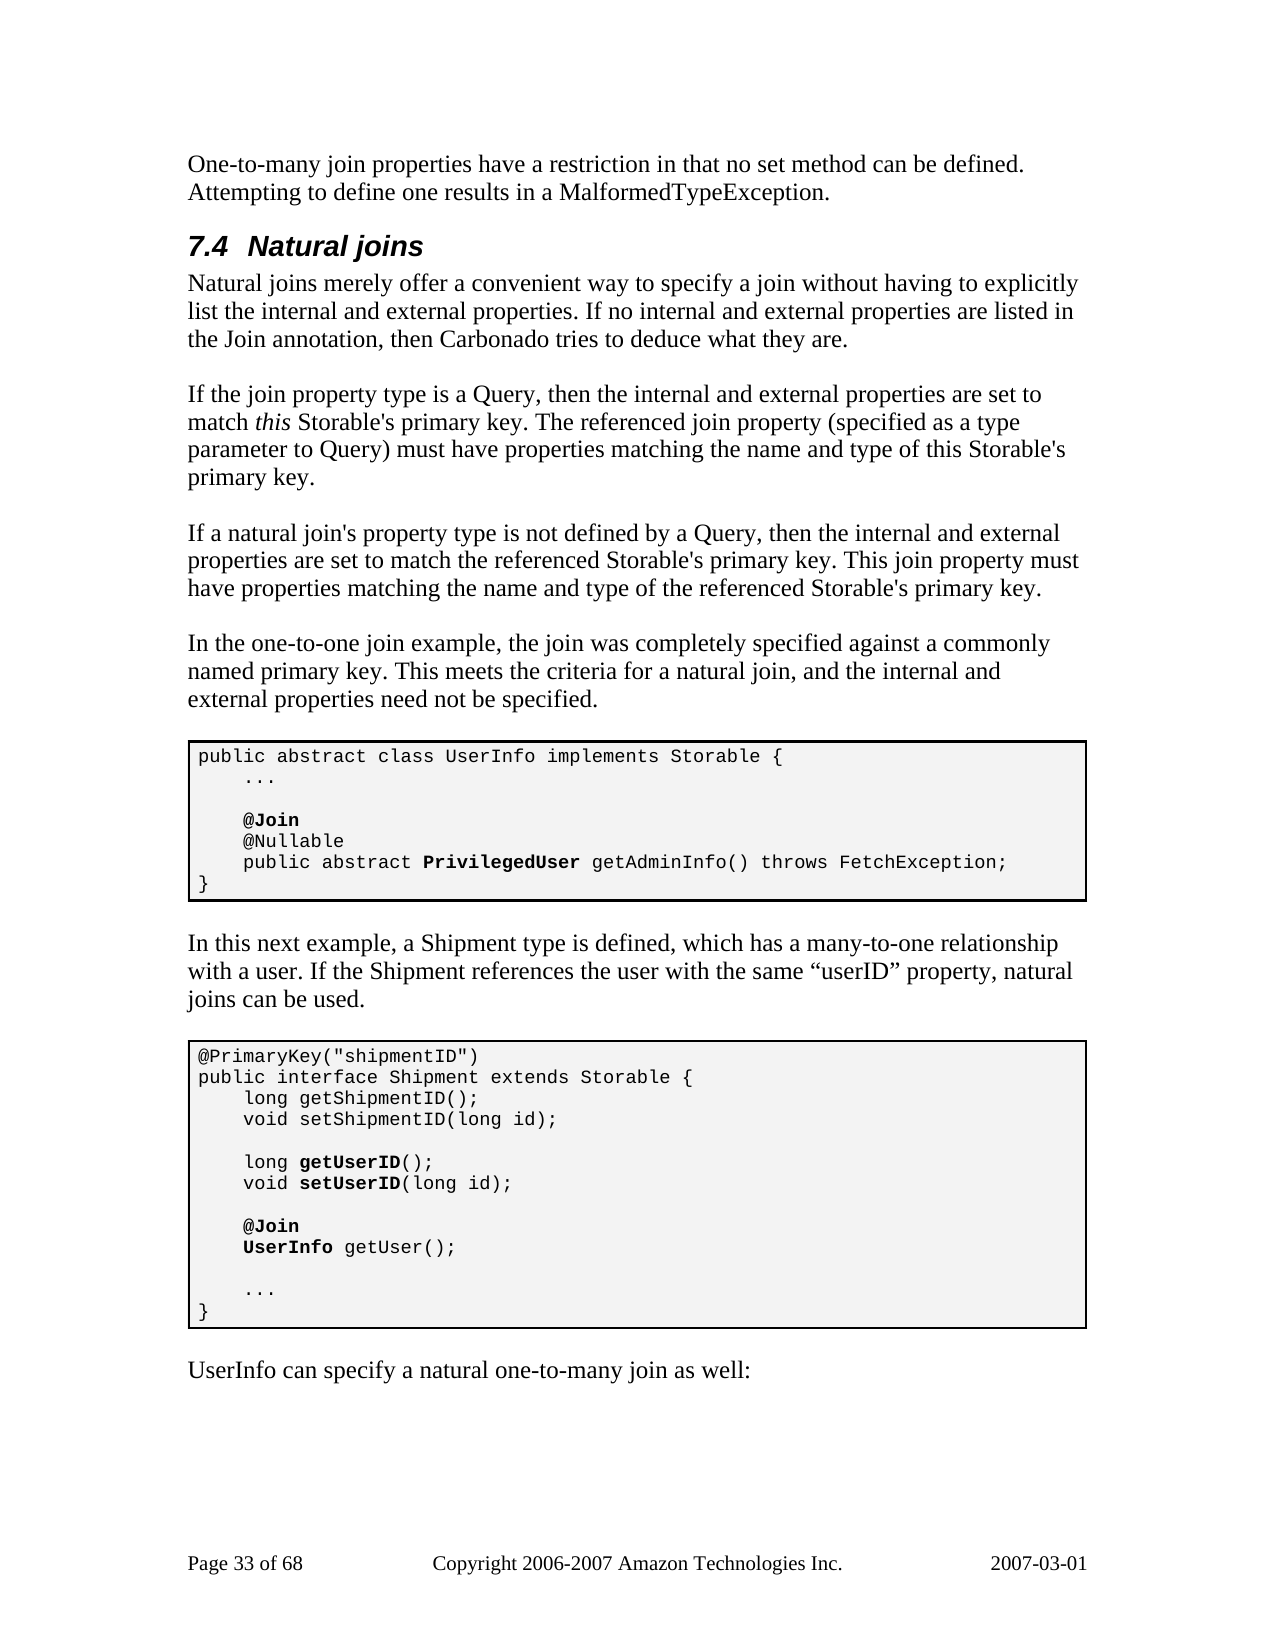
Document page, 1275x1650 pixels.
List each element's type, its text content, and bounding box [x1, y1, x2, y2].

text @Nullable [190, 825, 1085, 847]
text public interface Shipment extends Storable { [190, 1061, 1085, 1083]
text @PrimaryKey("shipmentID") [190, 1042, 1085, 1061]
text @Join [190, 1210, 1085, 1231]
text } [190, 1295, 1085, 1327]
text @Join [190, 804, 1085, 825]
subtitle Natural joins [187, 230, 1087, 263]
text void setUserID(long id); [190, 1168, 1085, 1189]
text In this next example, a Shipment type is defined, which has a many-to-one relationship with a user. If the Shipment references the user with the same “userID” property, natural joins can be used. [187, 929, 1087, 1012]
text } [190, 868, 1085, 899]
text In the one-to-one join example, the join was completely specified against a commonly named primary key. This meets the criteria for a natural join, and the internal and external properties need not be specified. [187, 629, 1087, 713]
text UserInfo getUser(); [190, 1231, 1085, 1253]
text long getShipmentID(); [190, 1083, 1085, 1104]
text long getUserID(); [190, 1146, 1085, 1168]
text Natural joins merely offer a convenient way to specify a join without having to explicitly list the internal and external properties. If no internal and external properties are listed in the Join annotation, then Carbonado tries to deduce what they are. [187, 269, 1087, 352]
text If the join property type is a Query, then the internal and external properties are set to match this Storable's primary key. The referenced join property (specified as a type parameter to Query) must have properties matching the name and type of this Storable's primary key. [187, 380, 1087, 491]
text ... [190, 1274, 1085, 1295]
text UserInfo can specify a natural one-to-many join as well: [187, 1357, 1087, 1384]
text public abstract PrivilegedUser getAdminInfo() throws FetchException; [190, 847, 1085, 868]
text If a natural join's property type is not defined by a Query, then the internal and external properties are set to match the referenced Storable's primary key. This join property must have properties matching the name and type of the referenced Storable's primary key. [187, 519, 1087, 602]
text public abstract class UserInfo implements Storable { [190, 743, 1085, 762]
text One-to-many join properties have a restriction in that no set method can be defined. Attempting to define one results in a MalformedTypeException. [187, 150, 1087, 205]
text ... [190, 762, 1085, 783]
text void setShipmentID(long id); [190, 1104, 1085, 1125]
